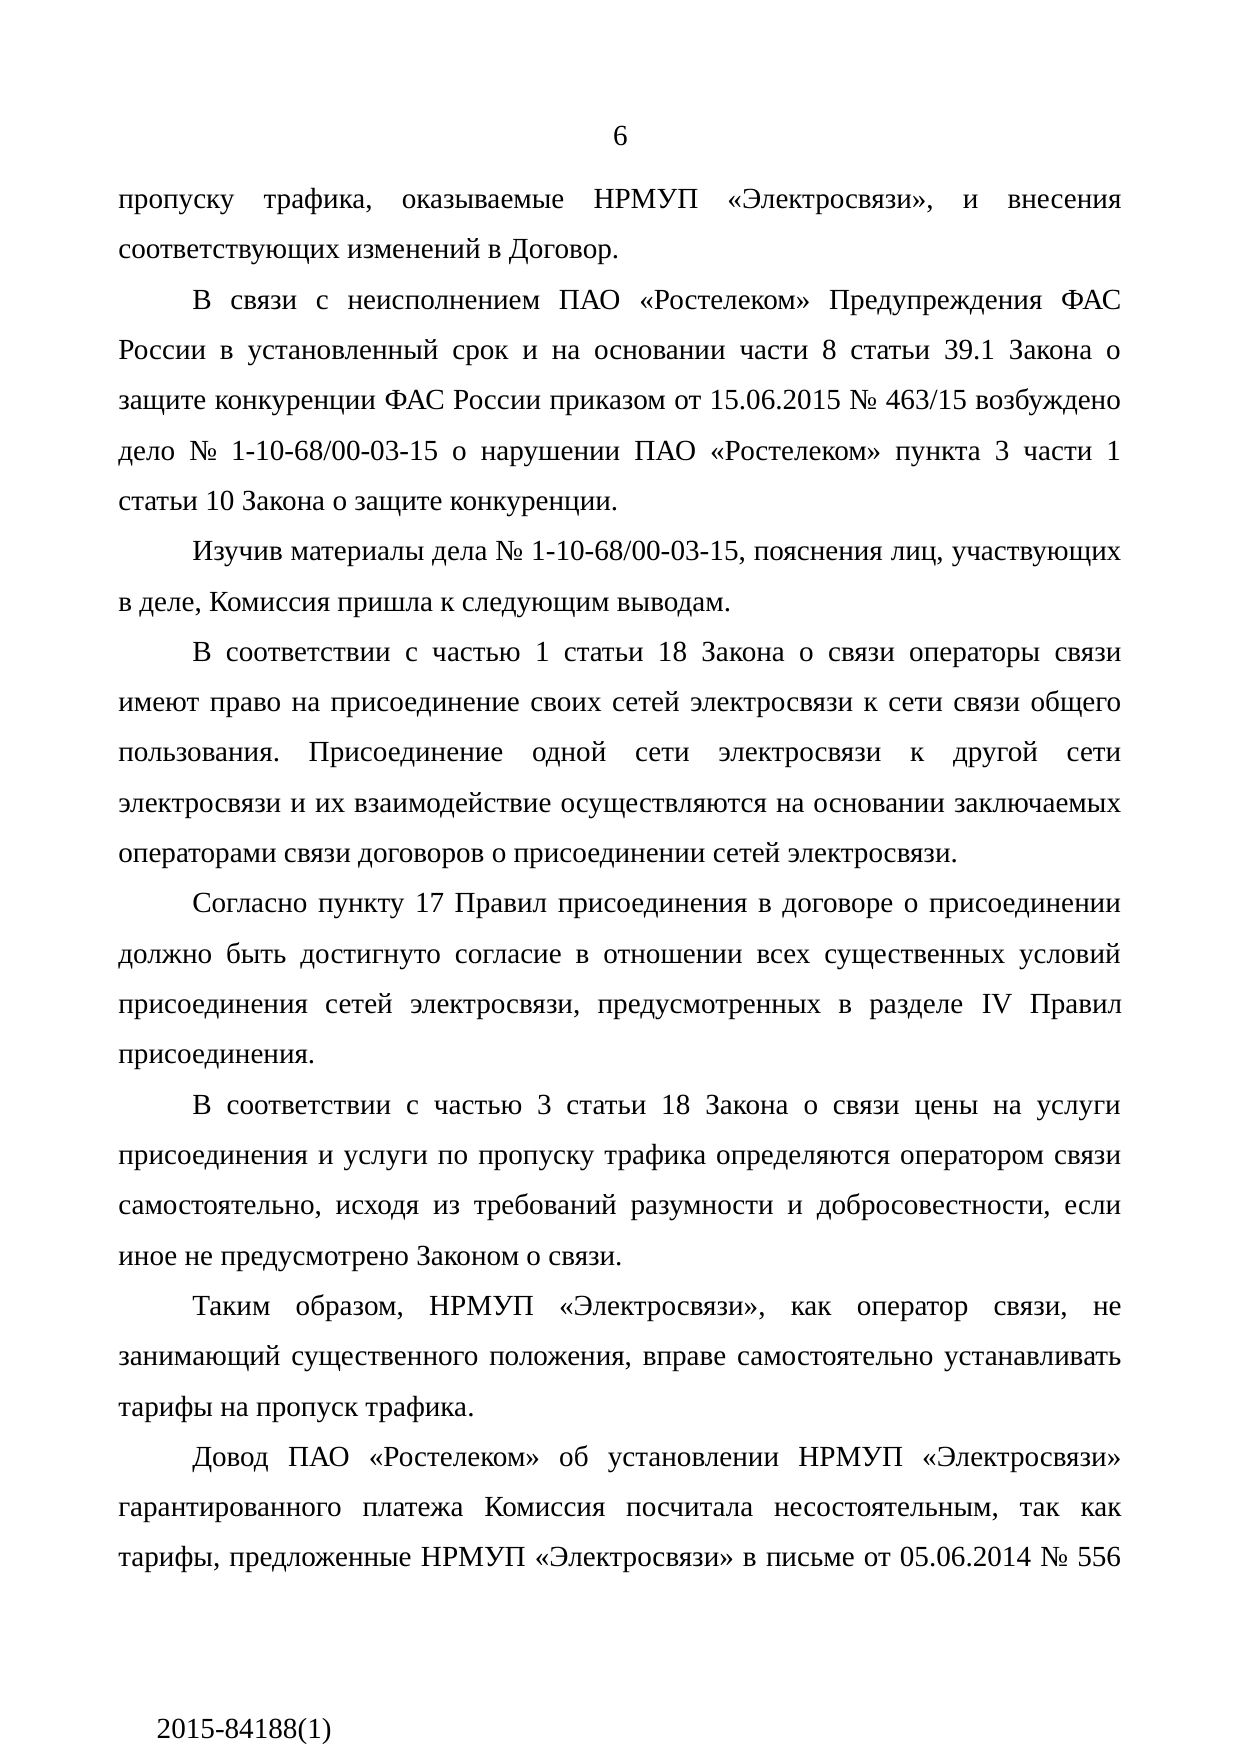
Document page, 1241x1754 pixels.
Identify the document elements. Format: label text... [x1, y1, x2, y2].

text В соответствии с частью 3 статьи 18 Закона о связи цены на услуги присоединения и услуги по пропуску трафика определяются оператором связи самостоятельно, исходя из требований разумности и добросовестности, если иное не предусмотрено Законом о связи. [118, 1087, 1122, 1271]
text В соответствии с частью 1 статьи 18 Закона о связи операторы связи имеют право на присоединение своих сетей электросвязи к сети связи общего пользования. Присоединение одной сети электросвязи к другой сети электросвязи и их взаимодействие осуществляются на основании заключаемых операторами связи договоров о присоединении сетей электросвязи. [118, 634, 1122, 869]
text Таким образом, НРМУП «Электросвязи», как оператор связи, не занимающий существенного положения, вправе самостоятельно устанавливать тарифы на пропуск трафика. [118, 1288, 1122, 1422]
text Изучив материалы дела № 1-10-68/00-03-15, пояснения лиц, участвующих в деле, Комиссия пришла к следующим выводам. [118, 533, 1122, 617]
text Довод ПАО «Ростелеком» об установлении НРМУП «Электросвязи» гарантированного платежа Комиссия посчитала несостоятельным, так как тарифы, предложенные НРМУП «Электросвязи» в письме от 05.06.2014 № 556 [118, 1439, 1122, 1573]
text В связи с неисполнением ПАО «Ростелеком» Предупреждения ФАС России в установленный срок и на основании части 8 статьи 39.1 Закона о защите конкуренции ФАС России приказом от 15.06.2015 № 463/15 возбуждено дело № 1-10-68/00-03-15 о нарушении ПАО «Ростелеком» пункта 3 части 1 статьи 10 Закона о защите конкуренции. [118, 282, 1122, 517]
text Согласно пункту 17 Правил присоединения в договоре о присоединении должно быть достигнуто согласие в отношении всех существенных условий присоединения сетей электросвязи, предусмотренных в разделе IV Правил присоединения. [118, 886, 1122, 1070]
text пропуску трафика, оказываемые НРМУП «Электросвязи», и внесения соответствующих изменений в Договор. [118, 181, 1122, 265]
